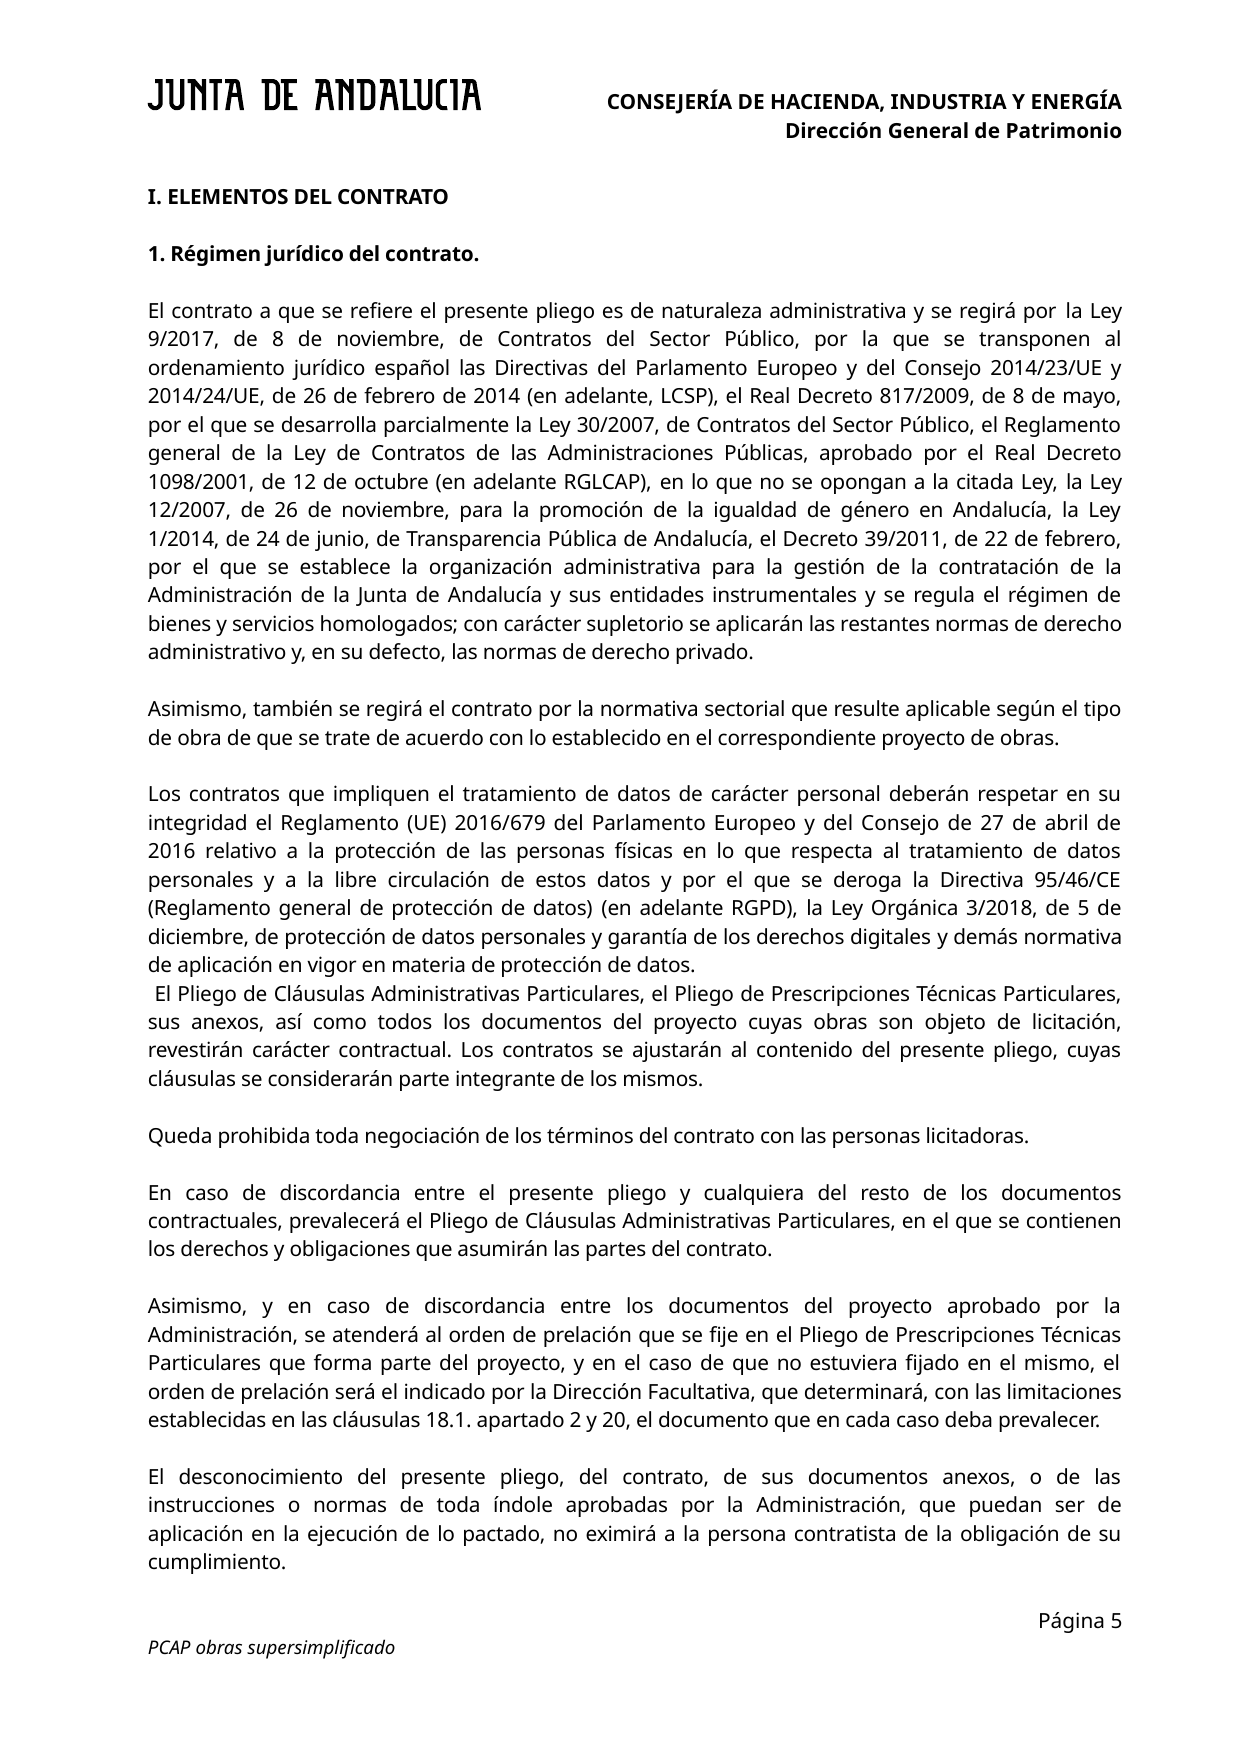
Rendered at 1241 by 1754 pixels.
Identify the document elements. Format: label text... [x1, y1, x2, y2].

text Asimismo, y en caso de discordancia entre los documentos del proyecto aprobado por la Administración, se atenderá al orden de prelación que se fije en el Pliego de Prescripciones Técnicas Particulares que forma parte del proyecto, y en el caso de que no estuviera fijado en el mismo, el orden de prelación será el indicado por la Dirección Facultativa, que determinará, con las limitaciones establecidas en las cláusulas 18.1. apartado 2 y 20, el documento que en cada caso deba prevalecer. [148, 1291, 1122, 1434]
text Queda prohibida toda negociación de los términos del contrato con las personas licitadoras. [148, 1121, 1122, 1149]
text Los contratos que impliquen el tratamiento de datos de carácter personal deberán respetar en su integridad el Reglamento (UE) 2016/679 del Parlamento Europeo y del Consejo de 27 de abril de 2016 relativo a la protección de las personas físicas en lo que respecta al tratamiento de datos personales y a la libre circulación de estos datos y por el que se deroga la Directiva 95/46/CE (Reglamento general de protección de datos) (en adelante RGPD), la Ley Orgánica 3/2018, de 5 de diciembre, de protección de datos personales y garantía de los derechos digitales y demás normativa de aplicación en vigor en materia de protección de datos. [148, 779, 1122, 979]
text 1. Régimen jurídico del contrato. [148, 239, 1122, 268]
text En caso de discordancia entre el presente pliego y cualquiera del resto de los documentos contractuales, prevalecerá el Pliego de Cláusulas Administrativas Particulares, en el que se contienen los derechos y obligaciones que asumirán las partes del contrato. [148, 1178, 1122, 1263]
text El Pliego de Cláusulas Administrativas Particulares, el Pliego de Prescripciones Técnicas Particulares, sus anexos, así como todos los documentos del proyecto cuyas obras son objeto de licitación, revestirán carácter contractual. Los contratos se ajustarán al contenido del presente pliego, cuyas cláusulas se considerarán parte integrante de los mismos. [148, 979, 1122, 1092]
text El contrato a que se refiere el presente pliego es de naturaleza administrativa y se regirá por la Ley 9/2017, de 8 de noviembre, de Contratos del Sector Público, por la que se transponen al ordenamiento jurídico español las Directivas del Parlamento Europeo y del Consejo 2014/23/UE y 2014/24/UE, de 26 de febrero de 2014 (en adelante, LCSP), el Real Decreto 817/2009, de 8 de mayo, por el que se desarrolla parcialmente la Ley 30/2007, de Contratos del Sector Público, el Reglamento general de la Ley de Contratos de las Administraciones Públicas, aprobado por el Real Decreto 1098/2001, de 12 de octubre (en adelante RGLCAP), en lo que no se opongan a la citada Ley, la Ley 12/2007, de 26 de noviembre, para la promoción de la igualdad de género en Andalucía, la Ley 1/2014, de 24 de junio, de Transparencia Pública de Andalucía, el Decreto 39/2011, de 22 de febrero, por el que se establece la organización administrativa para la gestión de la contratación de la Administración de la Junta de Andalucía y sus entidades instrumentales y se regula el régimen de bienes y servicios homologados; con carácter supletorio se aplicarán las restantes normas de derecho administrativo y, en su defecto, las normas de derecho privado. [148, 296, 1122, 666]
text I. ELEMENTOS DEL CONTRATO [148, 182, 1122, 211]
text El desconocimiento del presente pliego, del contrato, de sus documentos anexos, o de las instrucciones o normas de toda índole aprobadas por la Administración, que puedan ser de aplicación en la ejecución de lo pactado, no eximirá a la persona contratista de la obligación de su cumplimiento. [148, 1462, 1122, 1576]
text Asimismo, también se regirá el contrato por la normativa sectorial que resulte aplicable según el tipo de obra de que se trate de acuerdo con lo establecido en el correspondiente proyecto de obras. [148, 694, 1122, 751]
